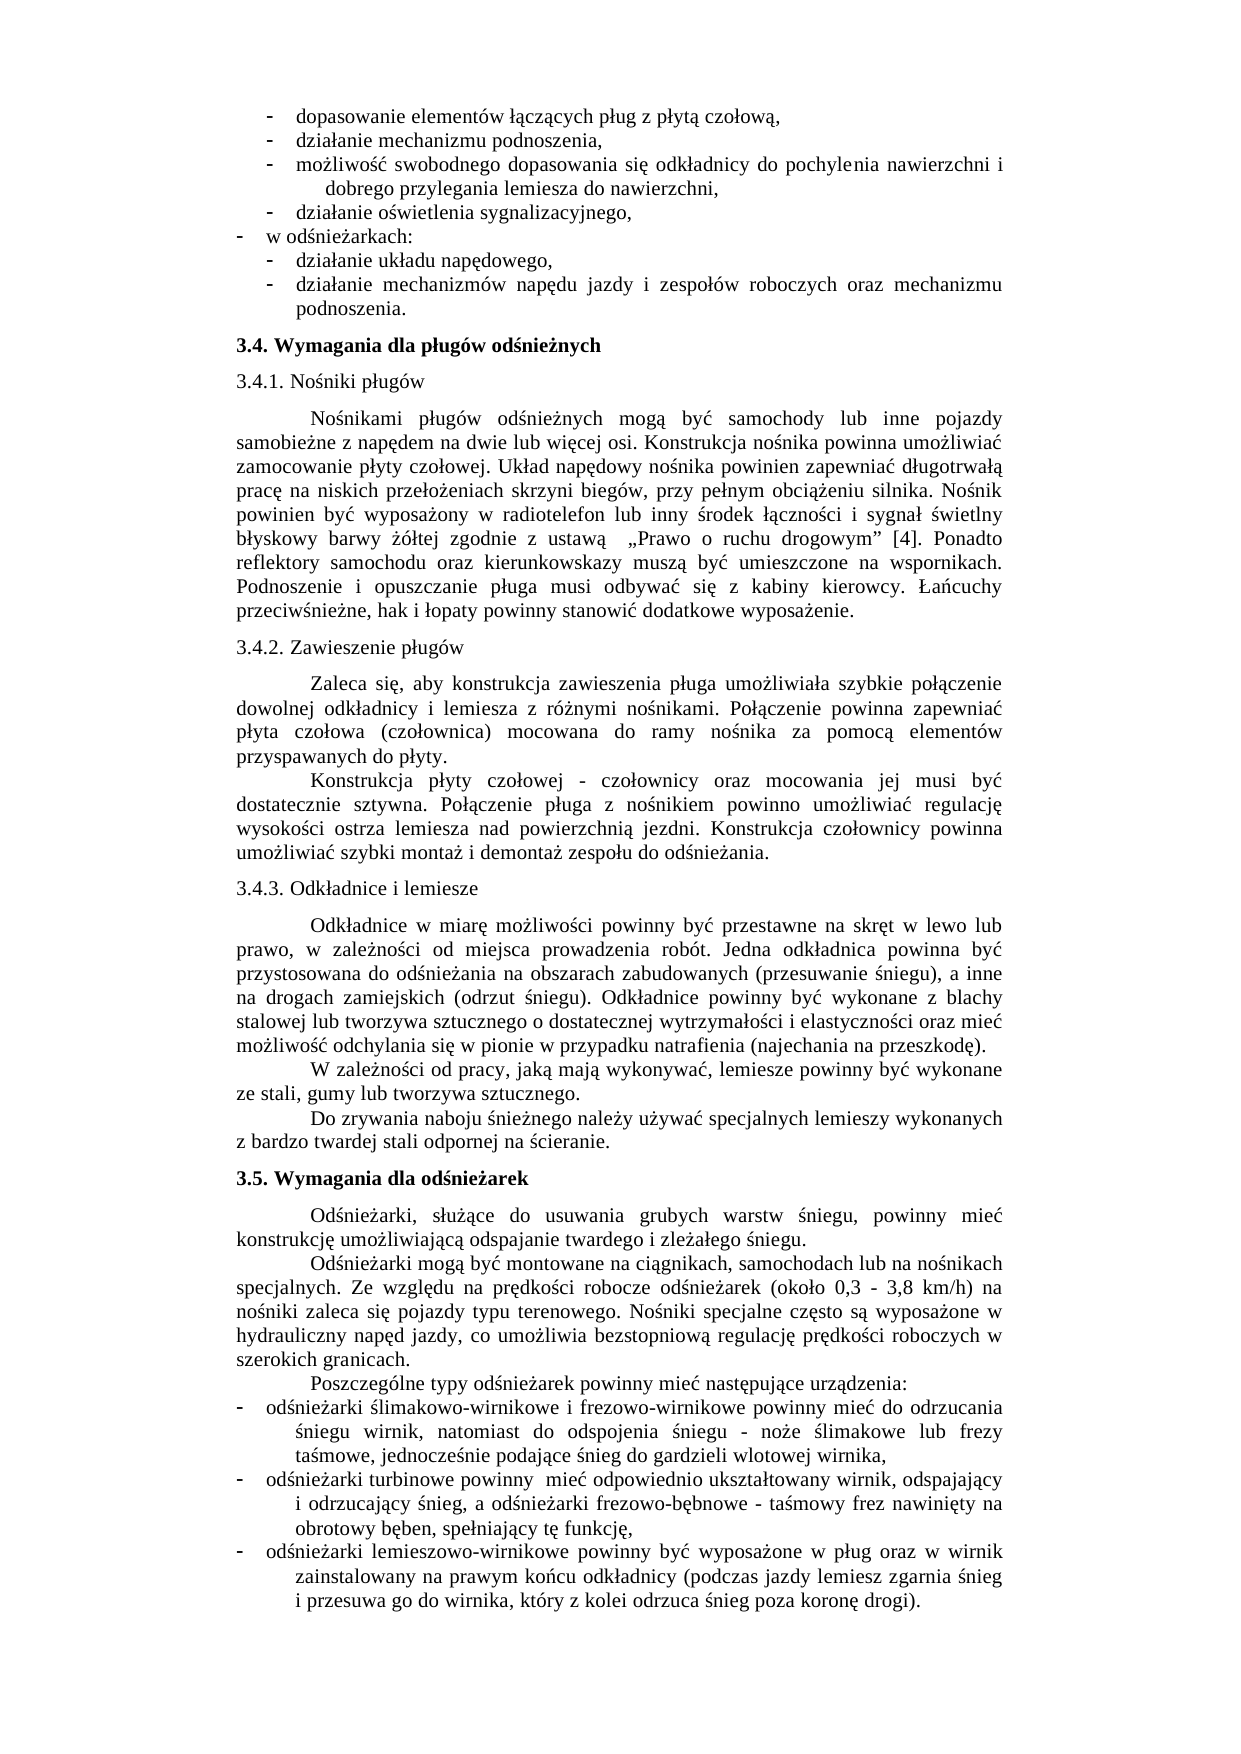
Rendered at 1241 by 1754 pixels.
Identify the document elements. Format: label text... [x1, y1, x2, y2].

list odśnieżarki ślimakowo-wirnikowe i frezowo-wirnikowe powinny mieć do odrzucania śniegu wirnik, natomiast do odspojenia śniegu - noże ślimakowe lub frezy taśmowe, jednocześnie podające śnieg do gardzieli wlotowej wirnika, [236, 1395, 1004, 1467]
text Konstrukcja płyty czołowej - czołownicy oraz mocowania jej musi być dostatecznie sztywna. Połączenie pługa z nośnikiem powinno umożliwiać regulację wysokości ostrza lemiesza nad powierzchnią jezdni. Konstrukcja czołownicy powinna umożliwiać szybki montaż i demontaż zespołu do odśnieżania. [236, 767, 1004, 864]
text Poszczególne typy odśnieżarek powinny mieć następujące urządzenia: [236, 1371, 1004, 1395]
text Zaleca się, aby konstrukcja zawieszenia pługa umożliwiała szybkie połączenie dowolnej odkładnicy i lemiesza z różnymi nośnikami. Połączenie powinna zapewniać płyta czołowa (czołownica) mocowana do ramy nośnika za pomocą elementów przyspawanych do płyty. [236, 671, 1004, 767]
list działanie oświetlenia sygnalizacyjnego, [266, 200, 1004, 224]
text Do zrywania naboju śnieżnego należy używać specjalnych lemieszy wykonanych z bardzo twardej stali odpornej na ścieranie. [236, 1105, 1004, 1153]
list możliwość swobodnego dopasowania się odkładnicy do pochylenia nawierzchni i dobrego przylegania lemiesza do nawierzchni, [266, 152, 1004, 200]
list Zawieszenie pługów [236, 635, 1004, 659]
list działanie układu napędowego, [266, 248, 1004, 272]
list Nośniki pługów [236, 369, 1004, 393]
list w odśnieżarkach: [236, 224, 1004, 248]
list działanie mechanizmów napędu jazdy i zespołów roboczych oraz mechanizmu podnoszenia. [266, 272, 1004, 320]
text Odśnieżarki, służące do usuwania grubych warstw śniegu, powinny mieć konstrukcję umożliwiającą odspajanie twardego i zleżałego śniegu. [236, 1202, 1004, 1251]
list Odkładnice i lemiesze [236, 876, 1004, 900]
list odśnieżarki turbinowe powinny mieć odpowiednio ukształtowany wirnik, odspajający i odrzucający śnieg, a odśnieżarki frezowo-bębnowe - taśmowy frez nawinięty na obrotowy bęben, spełniający tę funkcję, [236, 1467, 1004, 1539]
text Odkładnice w miarę możliwości powinny być przestawne na skręt w lewo lub prawo, w zależności od miejsca prowadzenia robót. Jedna odkładnica powinna być przystosowana do odśnieżania na obszarach zabudowanych (przesuwanie śniegu), a inne na drogach zamiejskich (odrzut śniegu). Odkładnice powinny być wykonane z blachy stalowej lub tworzywa sztucznego o dostatecznej wytrzymałości i elastyczności oraz mieć możliwość odchylania się w pionie w przypadku natrafienia (najechania na przeszkodę). [236, 913, 1004, 1057]
text W zależności od pracy, jaką mają wykonywać, lemiesze powinny być wykonane ze stali, gumy lub tworzywa sztucznego. [236, 1057, 1004, 1105]
list odśnieżarki lemieszowo-wirnikowe powinny być wyposażone w pług oraz w wirnik zainstalowany na prawym końcu odkładnicy (podczas jazdy lemiesz zgarnia śnieg i przesuwa go do wirnika, który z kolei odrzuca śnieg poza koronę drogi). [236, 1539, 1004, 1612]
subtitle 3.5. Wymagania dla odśnieżarek [236, 1166, 1004, 1190]
list działanie mechanizmu podnoszenia, [266, 127, 1004, 152]
subtitle 3.4. Wymagania dla pługów odśnieżnych [236, 332, 1004, 357]
list dopasowanie elementów łączących pług z płytą czołową, [266, 103, 1004, 127]
text Nośnikami pługów odśnieżnych mogą być samochody lub inne pojazdy samobieżne z napędem na dwie lub więcej osi. Konstrukcja nośnika powinna umożliwiać zamocowanie płyty czołowej. Układ napędowy nośnika powinien zapewniać długotrwałą pracę na niskich przełożeniach skrzyni biegów, przy pełnym obciążeniu silnika. Nośnik powinien być wyposażony w radiotelefon lub inny środek łączności i sygnał świetlny błyskowy barwy żółtej zgodnie z ustawą „Prawo o ruchu drogowym” [4]. Ponadto reflektory samochodu oraz kierunkowskazy muszą być umieszczone na wspornikach. Podnoszenie i opuszczanie pługa musi odbywać się z kabiny kierowcy. Łańcuchy przeciwśnieżne, hak i łopaty powinny stanowić dodatkowe wyposażenie. [236, 406, 1004, 622]
text Odśnieżarki mogą być montowane na ciągnikach, samochodach lub na nośnikach specjalnych. Ze względu na prędkości robocze odśnieżarek (około 0,3 - 3,8 km/h) na nośniki zaleca się pojazdy typu terenowego. Nośniki specjalne często są wyposażone w hydrauliczny napęd jazdy, co umożliwia bezstopniową regulację prędkości roboczych w szerokich granicach. [236, 1251, 1004, 1371]
